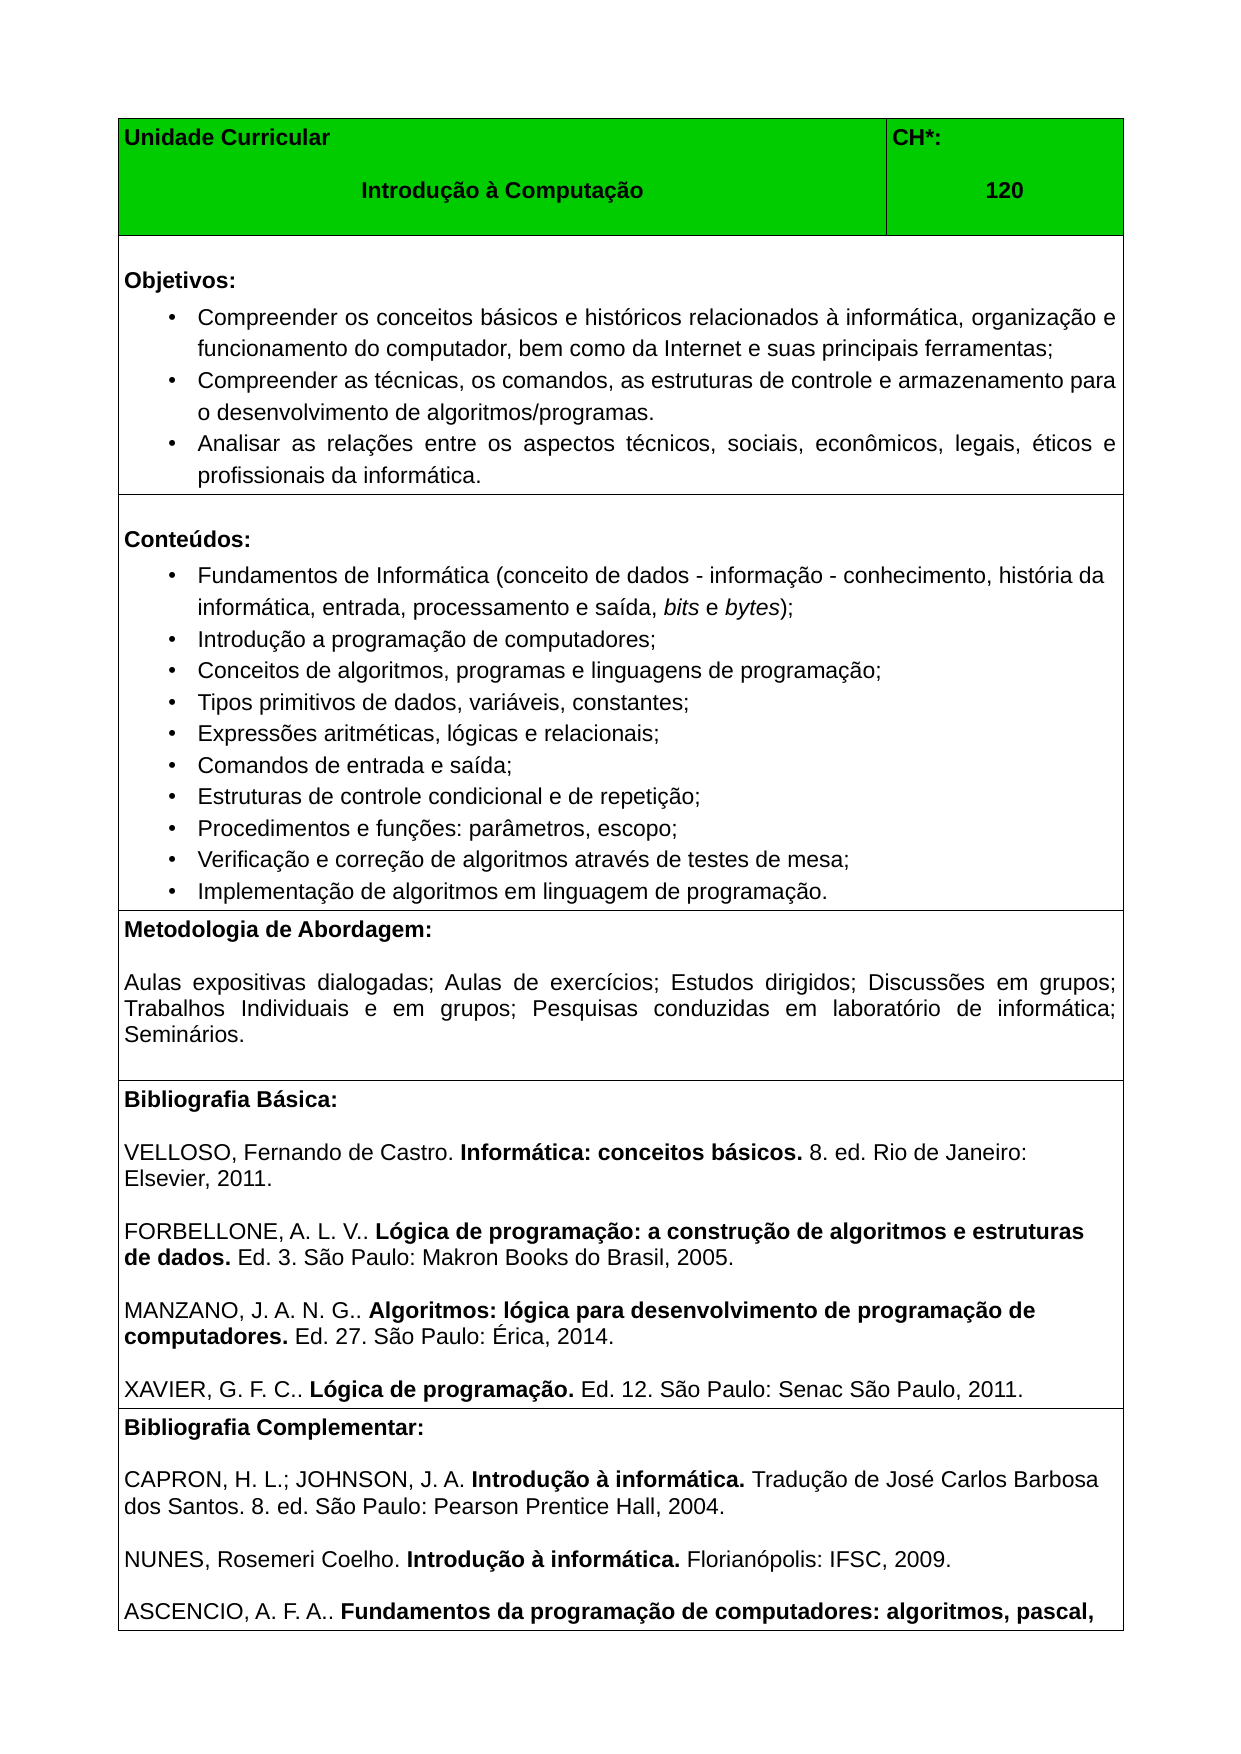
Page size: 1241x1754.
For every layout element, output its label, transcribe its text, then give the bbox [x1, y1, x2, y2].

table_cell Bibliografia Complementar: CAPRON, H. L.; JOHNSON, J. A. Introdução à informática. Tradução de José Carlos Barbosa dos Santos. 8. ed. São Paulo: Pearson Prentice Hall, 2004. NUNES, Rosemeri Coelho. Introdução à informática. Florianópolis: IFSC, 2009. ASCENCIO, A. F. A.. Fundamentos da programação de computadores: algoritmos, pascal, [119, 1409, 1123, 1630]
table_cell Metodologia de Abordagem: Aulas expositivas dialogadas; Aulas de exercícios; Estudos dirigidos; Discussões em grupos; Trabalhos Individuais e em grupos; Pesquisas conduzidas em laboratório de informática; Seminários. [119, 911, 1123, 1080]
table_cell Conteúdos: Fundamentos de Informática (conceito de dados - informação - conhecimento, história da informática, entrada, processamento e saída, bits e bytes); Introdução a programação de computadores; Conceitos de algoritmos, programas e linguagens de programação; Tipos primitivos de dados, variáveis, constantes; Expressões aritméticas, lógicas e relacionais; Comandos de entrada e saída; Estruturas de controle condicional e de repetição; Procedimentos e funções: parâmetros, escopo; Verificação e correção de algoritmos através de testes de mesa; Implementação de algoritmos em linguagem de programação. [119, 495, 1123, 910]
table_header CH*: 120 [887, 119, 1123, 235]
table_header Unidade Curricular Introdução à Computação [119, 119, 886, 235]
table_cell Objetivos: Compreender os conceitos básicos e históricos relacionados à informática, organização e funcionamento do computador, bem como da Internet e suas principais ferramentas; Compreender as técnicas, os comandos, as estruturas de controle e armazenamento para o desenvolvimento de algoritmos/programas. Analisar as relações entre os aspectos técnicos, sociais, econômicos, legais, éticos e profissionais da informática. [119, 236, 1123, 494]
table_cell Bibliografia Básica: VELLOSO, Fernando de Castro. Informática: conceitos básicos. 8. ed. Rio de Janeiro: Elsevier, 2011. FORBELLONE, A. L. V.. Lógica de programação: a construção de algoritmos e estruturas de dados. Ed. 3. São Paulo: Makron Books do Brasil, 2005. MANZANO, J. A. N. G.. Algoritmos: lógica para desenvolvimento de programação de computadores. Ed. 27. São Paulo: Érica, 2014. XAVIER, G. F. C.. Lógica de programação. Ed. 12. São Paulo: Senac São Paulo, 2011. [119, 1081, 1123, 1408]
